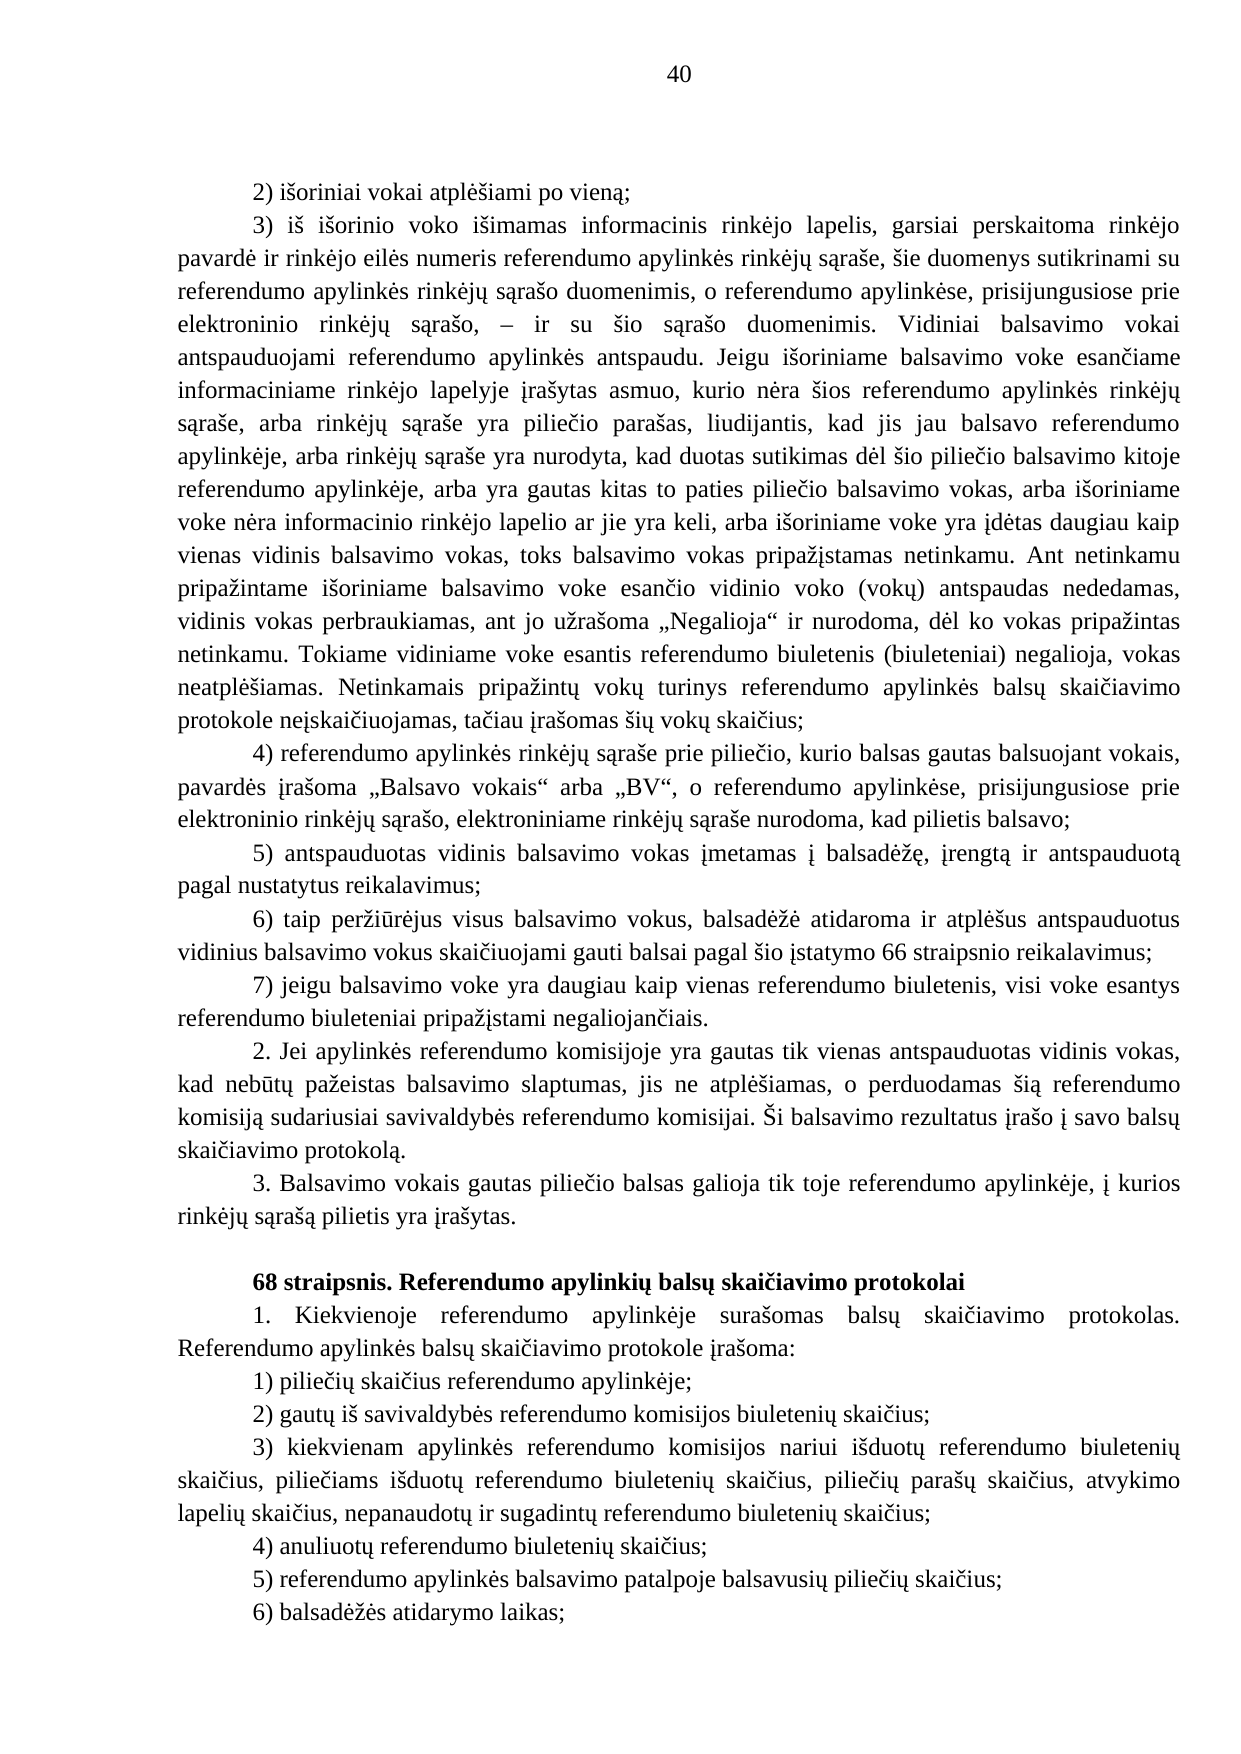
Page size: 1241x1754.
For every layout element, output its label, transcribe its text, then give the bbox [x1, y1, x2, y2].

text 5) referendumo apylinkės balsavimo patalpoje balsavusių piliečių skaičius; [177, 1564, 1181, 1593]
text 7) jeigu balsavimo voke yra daugiau kaip vienas referendumo biuletenis, visi voke esantys referendumo biuleteniai pripažįstami negaliojančiais. [177, 970, 1181, 1031]
text 3. Balsavimo vokais gautas piliečio balsas galioja tik toje referendumo apylinkėje, į kurios rinkėjų sąrašą pilietis yra įrašytas. [177, 1168, 1181, 1229]
text 5) antspauduotas vidinis balsavimo vokas įmetamas į balsadėžę, įrengtą ir antspauduotą pagal nustatytus reikalavimus; [177, 838, 1181, 899]
text 6) balsadėžės atidarymo laikas; [177, 1597, 1181, 1626]
text 4) anuliuotų referendumo biuletenių skaičius; [177, 1531, 1181, 1560]
text 2) gautų iš savivaldybės referendumo komisijos biuletenių skaičius; [177, 1399, 1181, 1428]
text 4) referendumo apylinkės rinkėjų sąraše prie piliečio, kurio balsas gautas balsuojant vokais, pavardės įrašoma „Balsavo vokais“ arba „BV“, o referendumo apylinkėse, prisijungusiose prie elektroninio rinkėjų sąrašo, elektroniniame rinkėjų sąraše nurodoma, kad pilietis balsavo; [177, 738, 1181, 833]
text 2) išoriniai vokai atplėšiami po vieną; [177, 177, 1181, 206]
text 3) kiekvienam apylinkės referendumo komisijos nariui išduotų referendumo biuletenių skaičius, piliečiams išduotų referendumo biuletenių skaičius, piliečių parašų skaičius, atvykimo lapelių skaičius, nepanaudotų ir sugadintų referendumo biuletenių skaičius; [177, 1432, 1181, 1527]
text 3) iš išorinio voko išimamas informacinis rinkėjo lapelis, garsiai perskaitoma rinkėjo pavardė ir rinkėjo eilės numeris referendumo apylinkės rinkėjų sąraše, šie duomenys sutikrinami su referendumo apylinkės rinkėjų sąrašo duomenimis, o referendumo apylinkėse, prisijungusiose prie elektroninio rinkėjų sąrašo, – ir su šio sąrašo duomenimis. Vidiniai balsavimo vokai antspauduojami referendumo apylinkės antspaudu. Jeigu išoriniame balsavimo voke esančiame informaciniame rinkėjo lapelyje įrašytas asmuo, kurio nėra šios referendumo apylinkės rinkėjų sąraše, arba rinkėjų sąraše yra piliečio parašas, liudijantis, kad jis jau balsavo referendumo apylinkėje, arba rinkėjų sąraše yra nurodyta, kad duotas sutikimas dėl šio piliečio balsavimo kitoje referendumo apylinkėje, arba yra gautas kitas to paties piliečio balsavimo vokas, arba išoriniame voke nėra informacinio rinkėjo lapelio ar jie yra keli, arba išoriniame voke yra įdėtas daugiau kaip vienas vidinis balsavimo vokas, toks balsavimo vokas pripažįstamas netinkamu. Ant netinkamu pripažintame išoriniame balsavimo voke esančio vidinio voko (vokų) antspaudas nededamas, vidinis vokas perbraukiamas, ant jo užrašoma „Negalioja“ ir nurodoma, dėl ko vokas pripažintas netinkamu. Tokiame vidiniame voke esantis referendumo biuletenis (biuleteniai) negalioja, vokas neatplėšiamas. Netinkamais pripažintų vokų turinys referendumo apylinkės balsų skaičiavimo protokole neįskaičiuojamas, tačiau įrašomas šių vokų skaičius; [177, 210, 1181, 734]
text 1. Kiekvienoje referendumo apylinkėje surašomas balsų skaičiavimo protokolas. Referendumo apylinkės balsų skaičiavimo protokole įrašoma: [177, 1300, 1181, 1362]
text 2. Jei apylinkės referendumo komisijoje yra gautas tik vienas antspauduotas vidinis vokas, kad nebūtų pažeistas balsavimo slaptumas, jis ne atplėšiamas, o perduodamas šią referendumo komisiją sudariusiai savivaldybės referendumo komisijai. Ši balsavimo rezultatus įrašo į savo balsų skaičiavimo protokolą. [177, 1036, 1181, 1163]
text 6) taip peržiūrėjus visus balsavimo vokus, balsadėžė atidaroma ir atplėšus antspauduotus vidinius balsavimo vokus skaičiuojami gauti balsai pagal šio įstatymo 66 straipsnio reikalavimus; [177, 904, 1181, 965]
text 1) piliečių skaičius referendumo apylinkėje; [177, 1366, 1181, 1395]
text 68 straipsnis. Referendumo apylinkių balsų skaičiavimo protokolai [177, 1267, 1181, 1296]
